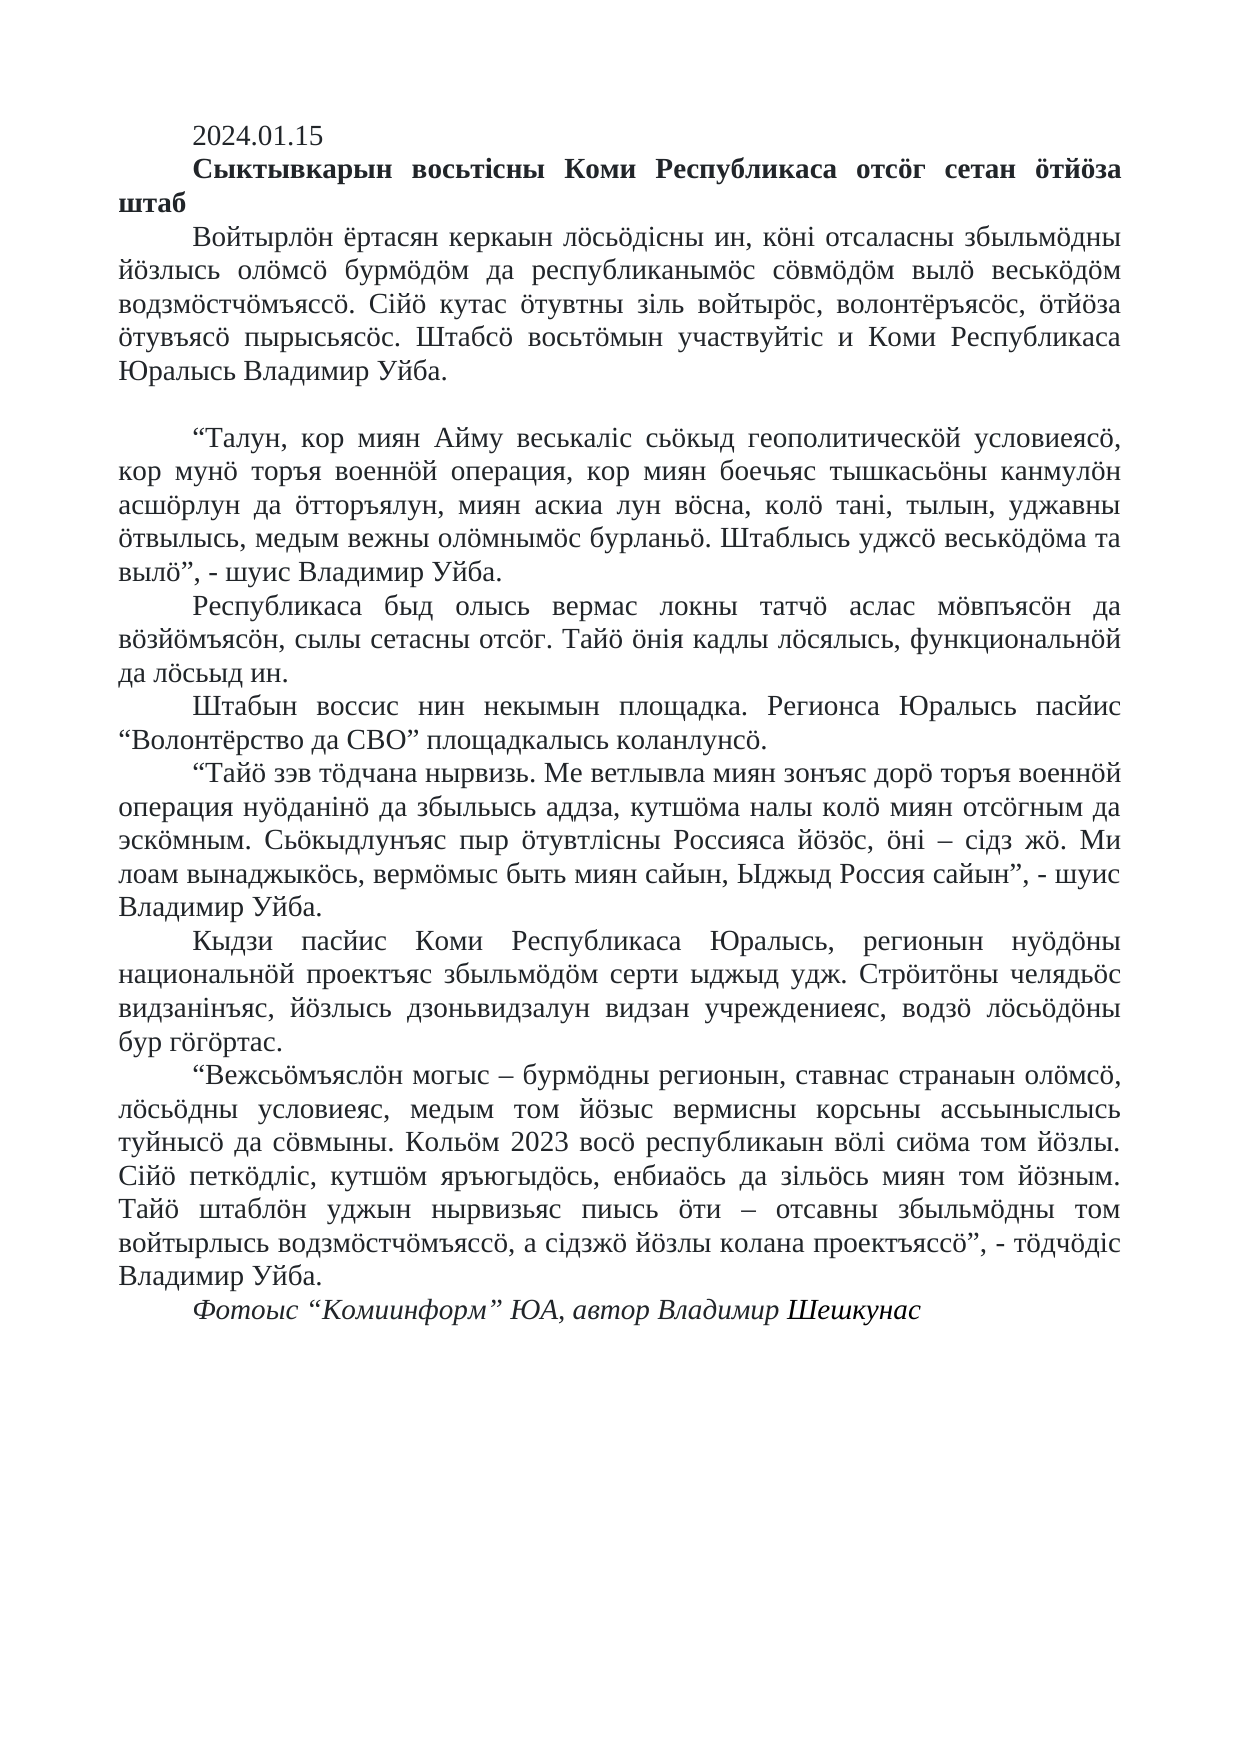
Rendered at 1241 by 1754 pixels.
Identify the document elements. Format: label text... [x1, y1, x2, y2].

text Фотоыс “Комиинформ” ЮА, автор Владимир Шешкунас [118, 1292, 1122, 1326]
text Штабын воссис нин некымын площадка. Регионса Юралысь пасйис “Волонтёрство да СВО” площадкалысь коланлунсӧ. [118, 688, 1122, 755]
text “Вежсьӧмъяслӧн могыс – бурмӧдны регионын, ставнас странаын олӧмсӧ, лӧсьӧдны условиеяс, медым том йӧзыс вермисны корсьны ассьыныслысь туйнысӧ да сӧвмыны. Кольӧм 2023 восӧ республикаын вӧлі сиӧма том йӧзлы. Сійӧ петкӧдліс, кутшӧм яръюгыдӧсь, енбиаӧсь да зільӧсь миян том йӧзным. Тайӧ штаблӧн уджын нырвизьяс пиысь ӧти – отсавны збыльмӧдны том войтырлысь водзмӧстчӧмъяссӧ, а сідзжӧ йӧзлы колана проектъяссӧ”, - тӧдчӧдіс Владимир Уйба. [118, 1057, 1122, 1292]
text “Талун, кор миян Айму веськаліс сьӧкыд геополитическӧй условиеясӧ, кор мунӧ торъя военнӧй операция, кор миян боечьяс тышкасьӧны канмулӧн асшӧрлун да ӧтторъялун, миян аскиа лун вӧсна, колӧ тані, тылын, уджавны ӧтвылысь, медым вежны олӧмнымӧс бурланьӧ. Штаблысь уджсӧ веськӧдӧма та вылӧ”, - шуис Владимир Уйба. [118, 420, 1122, 588]
text Сыктывкарын восьтісны Коми Республикаса отсӧг сетан ӧтйӧза штаб [118, 152, 1122, 219]
subtitle 2024.01.15 [118, 118, 1122, 152]
text Войтырлӧн ёртасян керкаын лӧсьӧдісны ин, кӧні отсаласны збыльмӧдны йӧзлысь олӧмсӧ бурмӧдӧм да республиканымӧс сӧвмӧдӧм вылӧ веськӧдӧм водзмӧстчӧмъяссӧ. Сійӧ кутас ӧтувтны зіль войтырӧс, волонтёръясӧс, ӧтйӧза ӧтувъясӧ пырысьясӧс. Штабсӧ восьтӧмын участвуйтіс и Коми Республикаса Юралысь Владимир Уйба. [118, 219, 1122, 386]
text Кыдзи пасйис Коми Республикаса Юралысь, регионын нуӧдӧны национальнӧй проектъяс збыльмӧдӧм серти ыджыд удж. Стрӧитӧны челядьӧс видзанінъяс, йӧзлысь дзоньвидзалун видзан учреждениеяс, водзӧ лӧсьӧдӧны бур гӧгӧртас. [118, 923, 1122, 1057]
text “Тайӧ зэв тӧдчана нырвизь. Ме ветлывла миян зонъяс дорӧ торъя военнӧй операция нуӧданінӧ да збыльысь аддза, кутшӧма налы колӧ миян отсӧгным да эскӧмным. Сьӧкыдлунъяс пыр ӧтувтлісны Россияса йӧзӧс, ӧні – сідз жӧ. Ми лоам вынаджыкӧсь, вермӧмыс быть миян сайын, Ыджыд Россия сайын”, - шуис Владимир Уйба. [118, 755, 1122, 923]
text Республикаса быд олысь вермас локны татчӧ аслас мӧвпъясӧн да вӧзйӧмъясӧн, сылы сетасны отсӧг. Тайӧ ӧнія кадлы лӧсялысь, функциональнӧй да лӧсьыд ин. [118, 588, 1122, 688]
